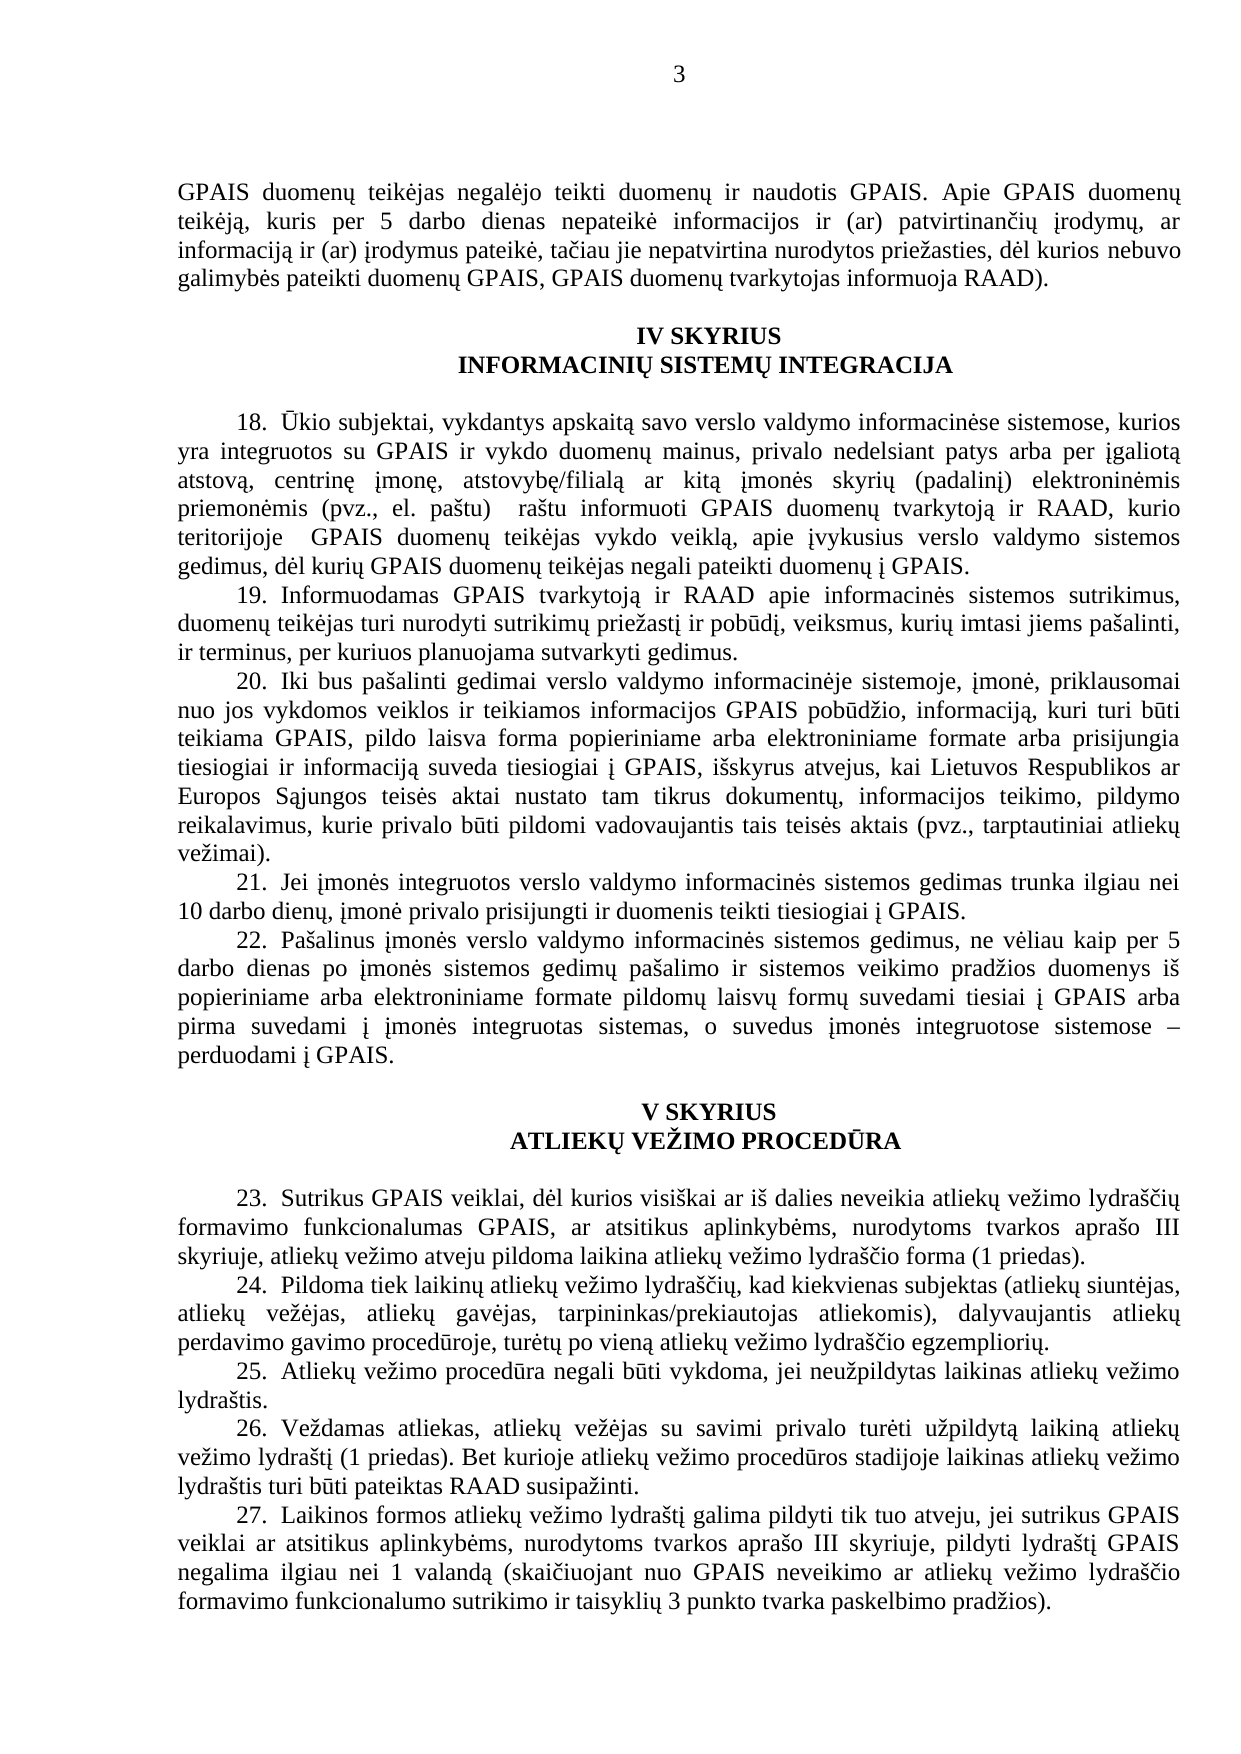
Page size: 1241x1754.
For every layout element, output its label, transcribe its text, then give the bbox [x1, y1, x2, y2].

text 22. Pašalinus įmonės verslo valdymo informacinės sistemos gedimus, ne vėliau kaip per 5 darbo dienas po įmonės sistemos gedimų pašalimo ir sistemos veikimo pradžios duomenys iš popieriniame arba elektroniniame formate pildomų laisvų formų suvedami tiesiai į GPAIS arba pirma suvedami į įmonės integruotas sistemas, o suvedus įmonės integruotose sistemose – perduodami į GPAIS. [177, 925, 1181, 1068]
text 19. Informuodamas GPAIS tvarkytoją ir RAAD apie informacinės sistemos sutrikimus, duomenų teikėjas turi nurodyti sutrikimų priežastį ir pobūdį, veiksmus, kurių imtasi jiems pašalinti, ir terminus, per kuriuos planuojama sutvarkyti gedimus. [177, 580, 1181, 666]
text 23. Sutrikus GPAIS veiklai, dėl kurios visiškai ar iš dalies neveikia atliekų vežimo lydraščių formavimo funkcionalumas GPAIS, ar atsitikus aplinkybėms, nurodytoms tvarkos aprašo III skyriuje, atliekų vežimo atveju pildoma laikina atliekų vežimo lydraščio forma (1 priedas). [177, 1183, 1181, 1270]
text IV SKYRIUS [177, 321, 1181, 350]
text ATLIEKŲ VEŽIMO PROCEDŪRA [177, 1126, 1181, 1155]
text 26. Veždamas atliekas, atliekų vežėjas su savimi privalo turėti užpildytą laikiną atliekų vežimo lydraštį (1 priedas). Bet kurioje atliekų vežimo procedūros stadijoje laikinas atliekų vežimo lydraštis turi būti pateiktas RAAD susipažinti. [177, 1413, 1181, 1500]
text 27. Laikinos formos atliekų vežimo lydraštį galima pildyti tik tuo atveju, jei sutrikus GPAIS veiklai ar atsitikus aplinkybėms, nurodytoms tvarkos aprašo III skyriuje, pildyti lydraštį GPAIS negalima ilgiau nei 1 valandą (skaičiuojant nuo GPAIS neveikimo ar atliekų vežimo lydraščio formavimo funkcionalumo sutrikimo ir taisyklių 3 punkto tvarka paskelbimo pradžios). [177, 1500, 1181, 1615]
text 18. Ūkio subjektai, vykdantys apskaitą savo verslo valdymo informacinėse sistemose, kurios yra integruotos su GPAIS ir vykdo duomenų mainus, privalo nedelsiant patys arba per įgaliotą atstovą, centrinę įmonę, atstovybę/filialą ar kitą įmonės skyrių (padalinį) elektroninėmis priemonėmis (pvz., el. paštu) raštu informuoti GPAIS duomenų tvarkytoją ir RAAD, kurio teritorijoje GPAIS duomenų teikėjas vykdo veiklą, apie įvykusius verslo valdymo sistemos gedimus, dėl kurių GPAIS duomenų teikėjas negali pateikti duomenų į GPAIS. [177, 407, 1181, 580]
text 25. Atliekų vežimo procedūra negali būti vykdoma, jei neužpildytas laikinas atliekų vežimo lydraštis. [177, 1356, 1181, 1413]
text 21. Jei įmonės integruotos verslo valdymo informacinės sistemos gedimas trunka ilgiau nei 10 darbo dienų, įmonė privalo prisijungti ir duomenis teikti tiesiogiai į GPAIS. [177, 867, 1181, 925]
text 24. Pildoma tiek laikinų atliekų vežimo lydraščių, kad kiekvienas subjektas (atliekų siuntėjas, atliekų vežėjas, atliekų gavėjas, tarpininkas/prekiautojas atliekomis), dalyvaujantis atliekų perdavimo gavimo procedūroje, turėtų po vieną atliekų vežimo lydraščio egzempliorių. [177, 1270, 1181, 1356]
text 20. Iki bus pašalinti gedimai verslo valdymo informacinėje sistemoje, įmonė, priklausomai nuo jos vykdomos veiklos ir teikiamos informacijos GPAIS pobūdžio, informaciją, kuri turi būti teikiama GPAIS, pildo laisva forma popieriniame arba elektroniniame formate arba prisijungia tiesiogiai ir informaciją suveda tiesiogiai į GPAIS, išskyrus atvejus, kai Lietuvos Respublikos ar Europos Sąjungos teisės aktai nustato tam tikrus dokumentų, informacijos teikimo, pildymo reikalavimus, kurie privalo būti pildomi vadovaujantis tais teisės aktais (pvz., tarptautiniai atliekų vežimai). [177, 666, 1181, 867]
text GPAIS duomenų teikėjas negalėjo teikti duomenų ir naudotis GPAIS. Apie GPAIS duomenų teikėją, kuris per 5 darbo dienas nepateikė informacijos ir (ar) patvirtinančių įrodymų, ar informaciją ir (ar) įrodymus pateikė, tačiau jie nepatvirtina nurodytos priežasties, dėl kurios nebuvo galimybės pateikti duomenų GPAIS, GPAIS duomenų tvarkytojas informuoja RAAD). [177, 177, 1181, 292]
text V SKYRIUS [177, 1097, 1181, 1126]
text INFORMACINIŲ SISTEMŲ INTEGRACIJA [177, 350, 1181, 378]
